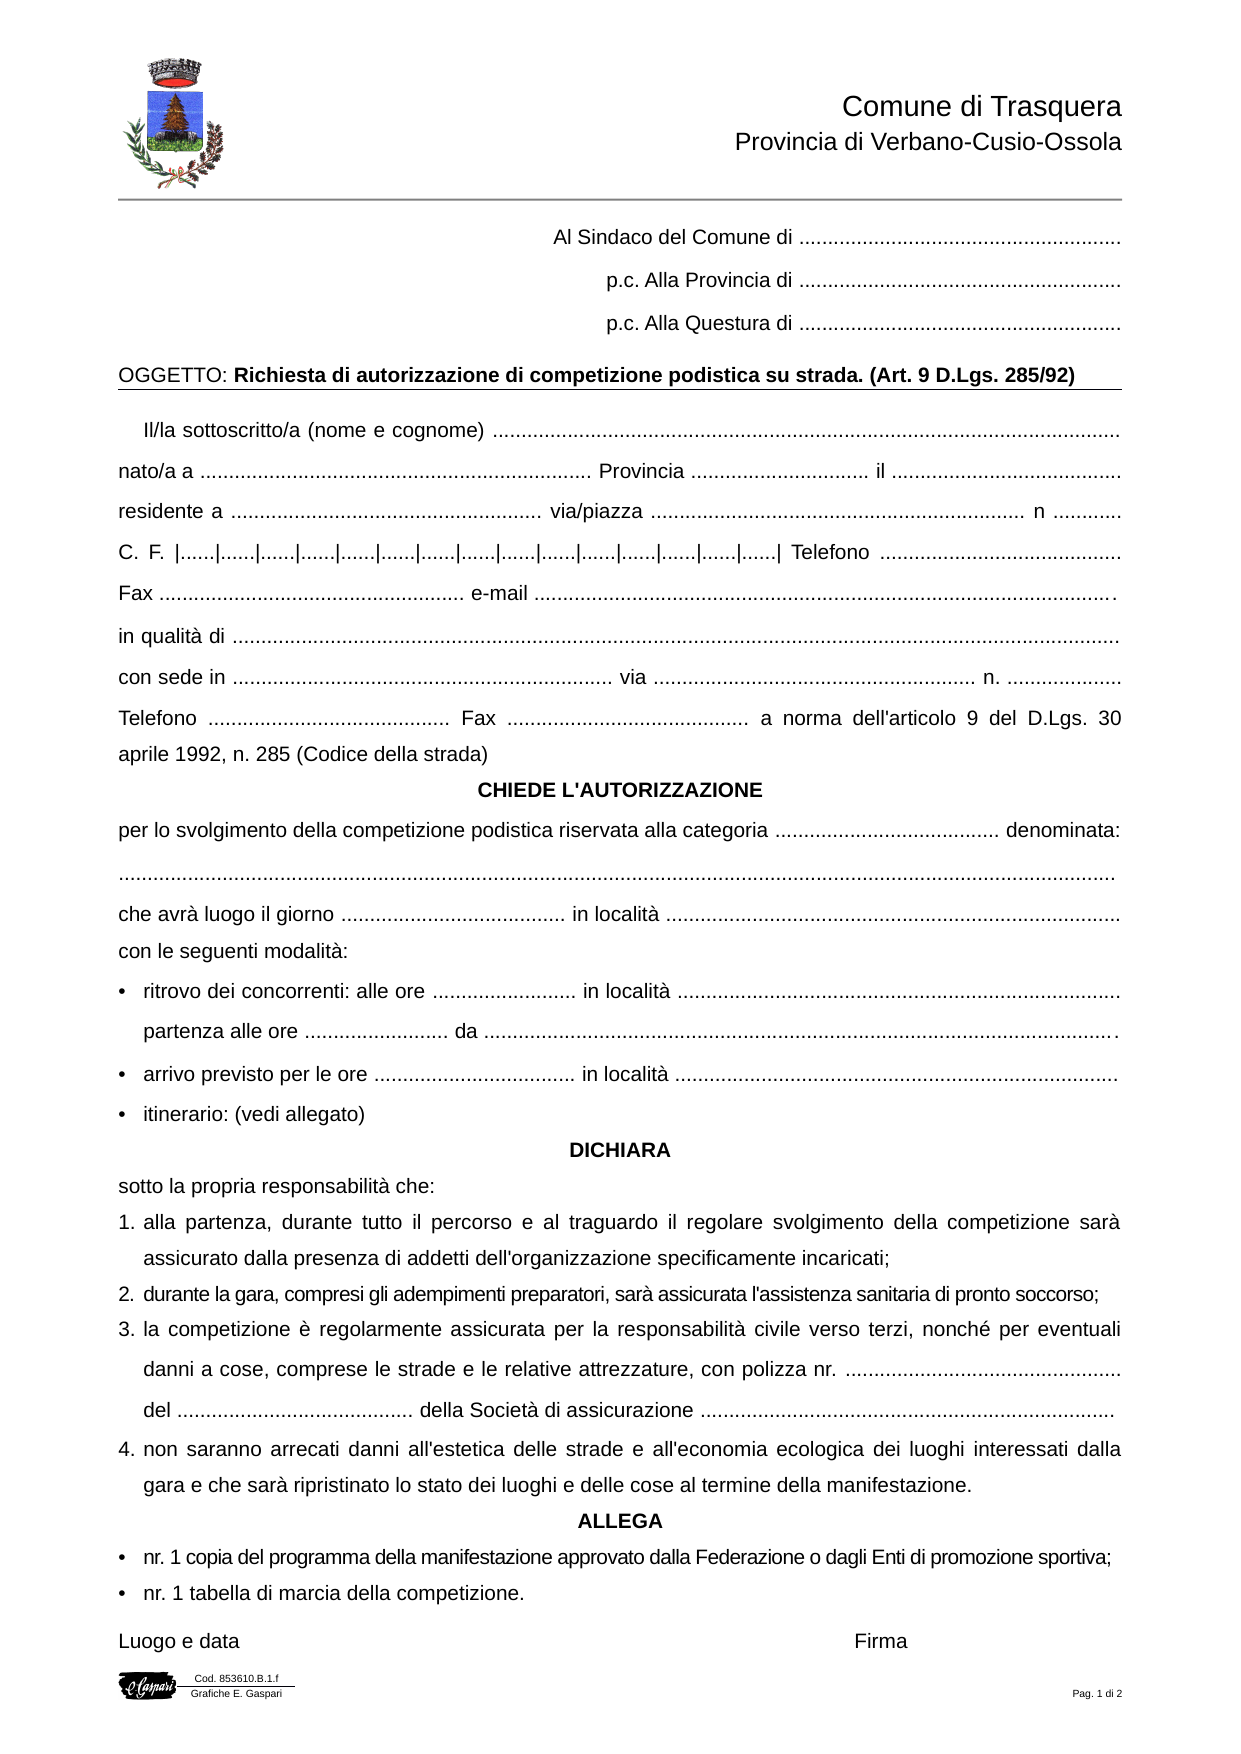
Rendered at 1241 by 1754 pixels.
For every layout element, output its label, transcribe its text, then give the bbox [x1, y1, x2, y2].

text ALLEGA [118, 1509, 1122, 1533]
picture [122, 58, 224, 189]
text in qualità di .......................................................................................................................................................... con sede in .................................................................. via ........................................................ n. .................... Telefono .......................................... Fax .......................................... a norma dell'articolo 9 del D.Lgs. 30 aprile 1992, n. 285 (Codice della strada) [118, 620, 1122, 766]
text Luogo e data Firma [118, 1629, 1122, 1653]
text • nr. 1 copia del programma della manifestazione approvato dalla Federazione o dagli Enti di promozione sportiva; [118, 1545, 1122, 1569]
text p.c. Alla Questura di ........................................................ [546, 307, 1122, 336]
picture [118, 1671, 177, 1700]
text ............................................................................................................................................................................. che avrà luogo il giorno ....................................... in località ............................................................................... con le seguenti modalità: [118, 857, 1122, 963]
text 1. alla partenza, durante tutto il percorso e al traguardo il regolare svolgimento della competizione sarà assicurato dalla presenza di addetti dell'organizzazione specificamente incaricati; [118, 1209, 1122, 1269]
text Comune di Trasquera [224, 89, 1122, 122]
text sotto la propria responsabilità che: [118, 1173, 1122, 1197]
text CHIEDE L'AUTORIZZAZIONE [118, 778, 1122, 802]
text 3. la competizione è regolarmente assicurata per la responsabilità civile verso terzi, nonché per eventuali danni a cose, comprese le strade e le relative attrezzature, con polizza nr. ................................................ del ......................................... della Società di assicurazione ........................................................................ [118, 1317, 1122, 1423]
text p.c. Alla Provincia di ........................................................ [546, 264, 1122, 293]
text 2. durante la gara, compresi gli adempimenti preparatori, sarà assicurata l'assistenza sanitaria di pronto soccorso; [118, 1281, 1122, 1305]
text Al Sindaco del Comune di ........................................................ [546, 221, 1122, 250]
text • itinerario: (vedi allegato) [118, 1102, 1122, 1126]
text 4. non saranno arrecati danni all'estetica delle strade e all'economia ecologica dei luoghi interessati dalla gara e che sarà ripristinato lo stato dei luoghi e delle cose al termine della manifestazione. [118, 1437, 1122, 1497]
text per lo svolgimento della competizione podistica riservata alla categoria ....................................... denominata: [118, 814, 1122, 843]
text Provincia di Verbano-Cusio-Ossola [224, 127, 1122, 156]
text • arrivo previsto per le ore ................................... in località ............................................................................. [118, 1058, 1122, 1087]
text OGGETTO: Richiesta di autorizzazione di competizione podistica su strada. (Art. 9 D.Lgs. 285/92) [118, 363, 1122, 389]
text DICHIARA [118, 1138, 1122, 1162]
text • ritrovo dei concorrenti: alle ore ......................... in località ............................................................................. partenza alle ore ......................... da .............................................................................................................. [118, 975, 1122, 1044]
text • nr. 1 tabella di marcia della competizione. [118, 1581, 1122, 1605]
text Il/la sottoscritto/a (nome e cognome) ............................................................................................................. nato/a a .................................................................... Provincia ............................... il ........................................ residente a ...................................................... via/piazza ................................................................. n ............ C. F. |......|......|......|......|......|......|......|......|......|......|......|......|......|......|......| Telefono .......................................... Fax ..................................................... e-mail ..................................................................................................... [118, 414, 1122, 606]
